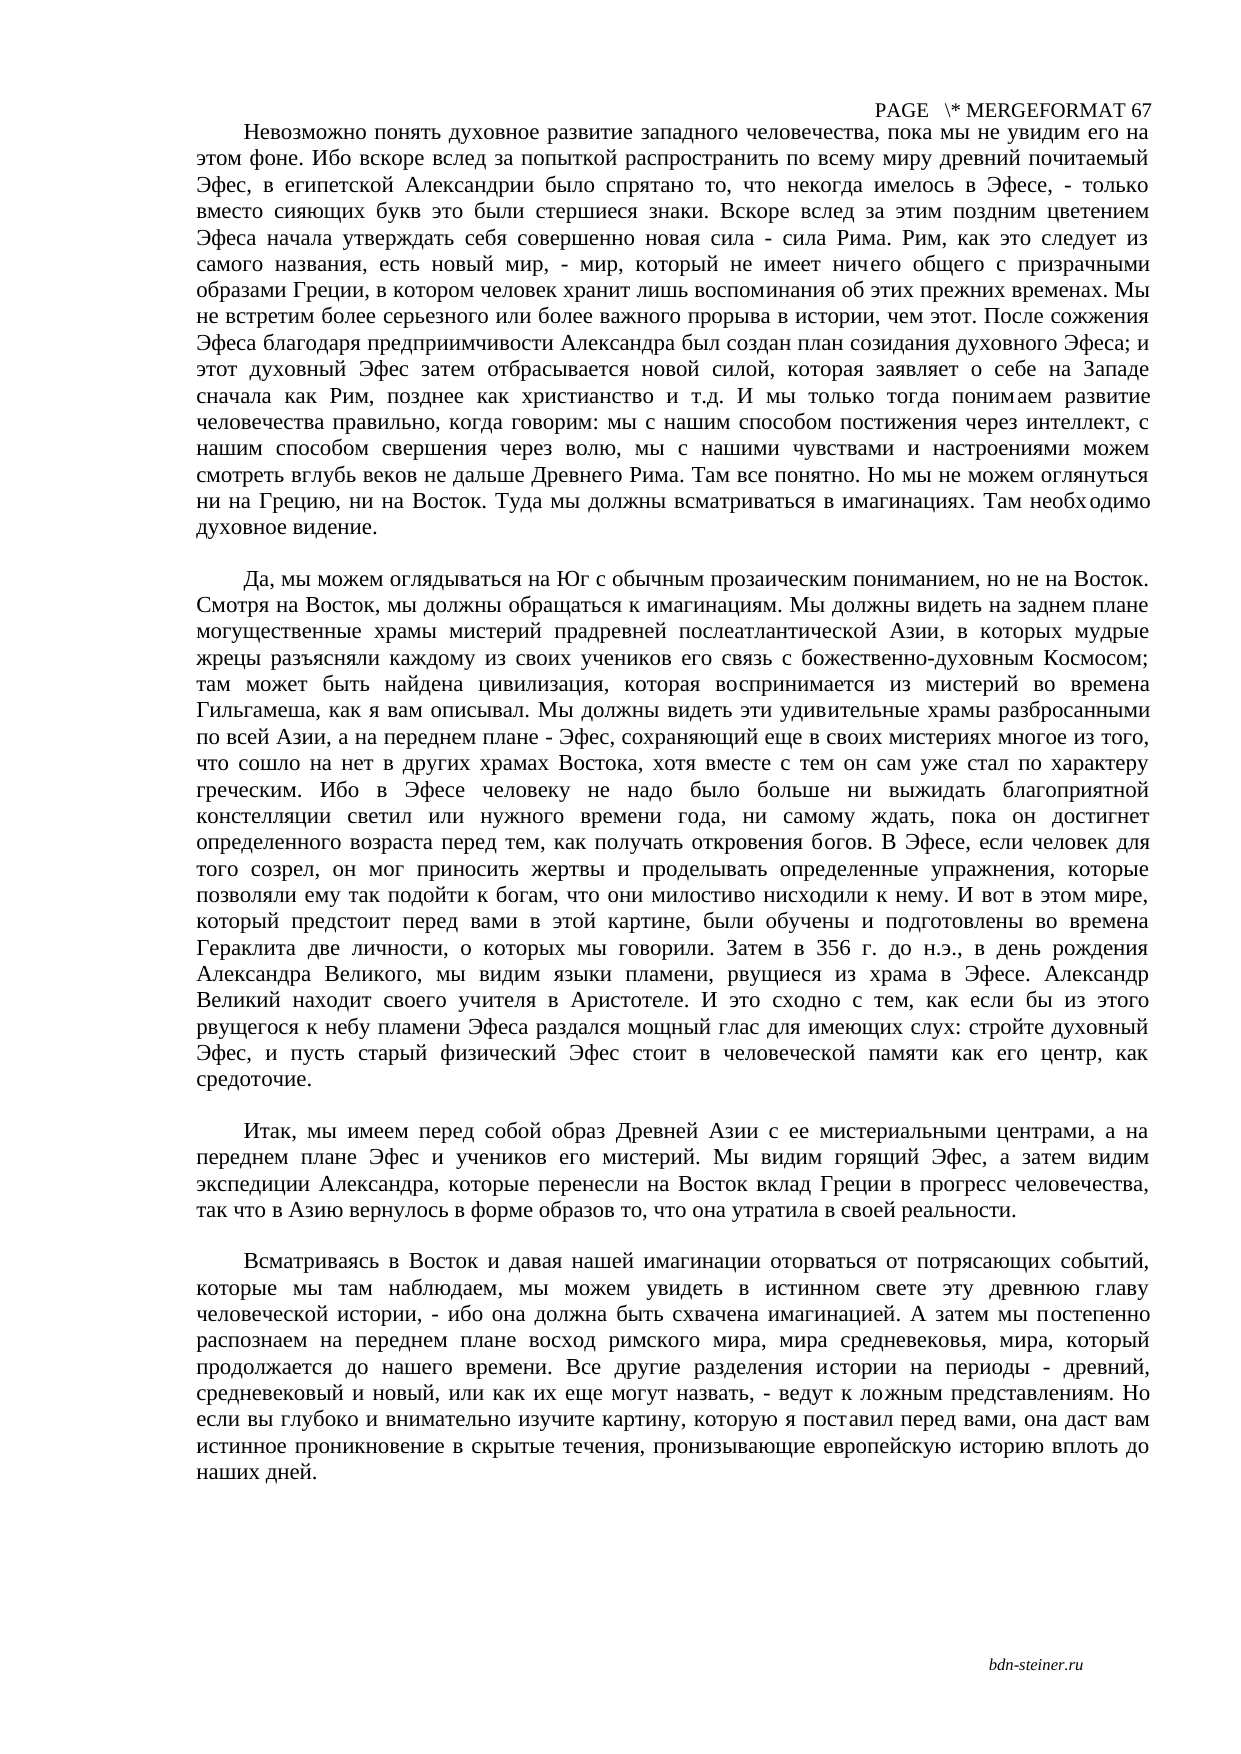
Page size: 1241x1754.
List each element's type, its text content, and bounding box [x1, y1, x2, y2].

text Невозможно понять духовное развитие западного человечества, пока мы не увидим его на этом фоне. Ибо вскоре вслед за попыткой распространить по всему миру древний почитаемый Эфес, в египетской Александрии было спрятано то, что некогда имелось в Эфесе, - только вместо сияющих букв это были стершиеся знаки. Вскоре вслед за этим поздним цветением Эфеса начала утверждать себя совершенно новая сила - сила Рима. Рим, как это следует из самого названия, есть новый мир, - мир, который не имеет ничего общего с призрачными образами Греции, в котором человек хранит лишь воспоминания об этих прежних временах. Мы не встретим более серьезного или более важного прорыва в истории, чем этот. После сожжения Эфеса благодаря предприимчивости Александра был создан план созидания духовного Эфеса; и этот духовный Эфес затем отбрасывается новой силой, которая заявляет о себе на Западе сначала как Рим, позднее как христианство и т.д. И мы только тогда понимаем развитие человечества правильно, когда говорим: мы с нашим способом постижения через интеллект, с нашим способом свершения через волю, мы с нашими чувствами и настроениями можем смотреть вглубь веков не дальше Древнего Рима. Там все понятно. Но мы не можем оглянуться ни на Грецию, ни на Восток. Туда мы должны всматриваться в имагинациях. Там необходимо духовное видение. [196, 118, 1151, 540]
text Всматриваясь в Восток и давая нашей имагинации оторваться от потрясающих событий, которые мы там наблюдаем, мы можем увидеть в истинном свете эту древнюю главу человеческой истории, - ибо она должна быть схвачена имагинацией. А затем мы постепенно распознаем на переднем плане восход римского мира, мира средневековья, мира, который продолжается до нашего времени. Все другие разделения истории на периоды - древний, средневековый и новый, или как их еще могут назвать, - ведут к ложным представлениям. Но если вы глубоко и внимательно изучите картину, которую я поставил перед вами, она даст вам истинное проникновение в скрытые течения, пронизывающие европейскую историю вплоть до наших дней. [196, 1247, 1151, 1484]
text Итак, мы имеем перед собой образ Древней Азии с ее мистериальными центрами, а на переднем плане Эфес и учеников его мистерий. Мы видим горящий Эфес, а затем видим экспедиции Александра, которые перенесли на Восток вклад Греции в прогресс человечества, так что в Азию вернулось в форме образов то, что она утратила в своей реальности. [196, 1117, 1151, 1222]
text Да, мы можем оглядываться на Юг с обычным прозаическим пониманием, но не на Восток. Смотря на Восток, мы должны обращаться к имагинациям. Мы должны видеть на заднем плане могущественные храмы мистерий прадревней послеатлантической Азии, в которых мудрые жрецы разъясняли каждому из своих учеников его связь с божественно-духовным Космосом; там может быть найдена цивилизация, которая воспринимается из мистерий во времена Гильгамеша, как я вам описывал. Мы должны видеть эти удивительные храмы разбросанными по всей Азии, а на переднем плане - Эфес, сохраняющий еще в своих мистериях многое из того, что сошло на нет в других храмах Востока, хотя вместе с тем он сам уже стал по характеру греческим. Ибо в Эфесе человеку не надо было больше ни выжидать благоприятной констелляции светил или нужного времени года, ни самому ждать, пока он достигнет определенного возраста перед тем, как получать откровения богов. В Эфесе, если человек для того созрел, он мог приносить жертвы и проделывать определенные упражнения, которые позволяли ему так подойти к богам, что они милостиво нисходили к нему. И вот в этом мире, который предстоит перед вами в этой картине, были обучены и подготовлены во времена Гераклита две личности, о которых мы говорили. Затем в 356 г. до н.э., в день рождения Александра Великого, мы видим языки пламени, рвущиеся из храма в Эфесе. Александр Великий находит своего учителя в Аристотеле. И это сходно с тем, как если бы из этого рвущегося к небу пламени Эфеса раздался мощный глас для имеющих слух: стройте духовный Эфес, и пусть старый физический Эфес стоит в человеческой памяти как его центр, как средоточие. [196, 565, 1151, 1092]
